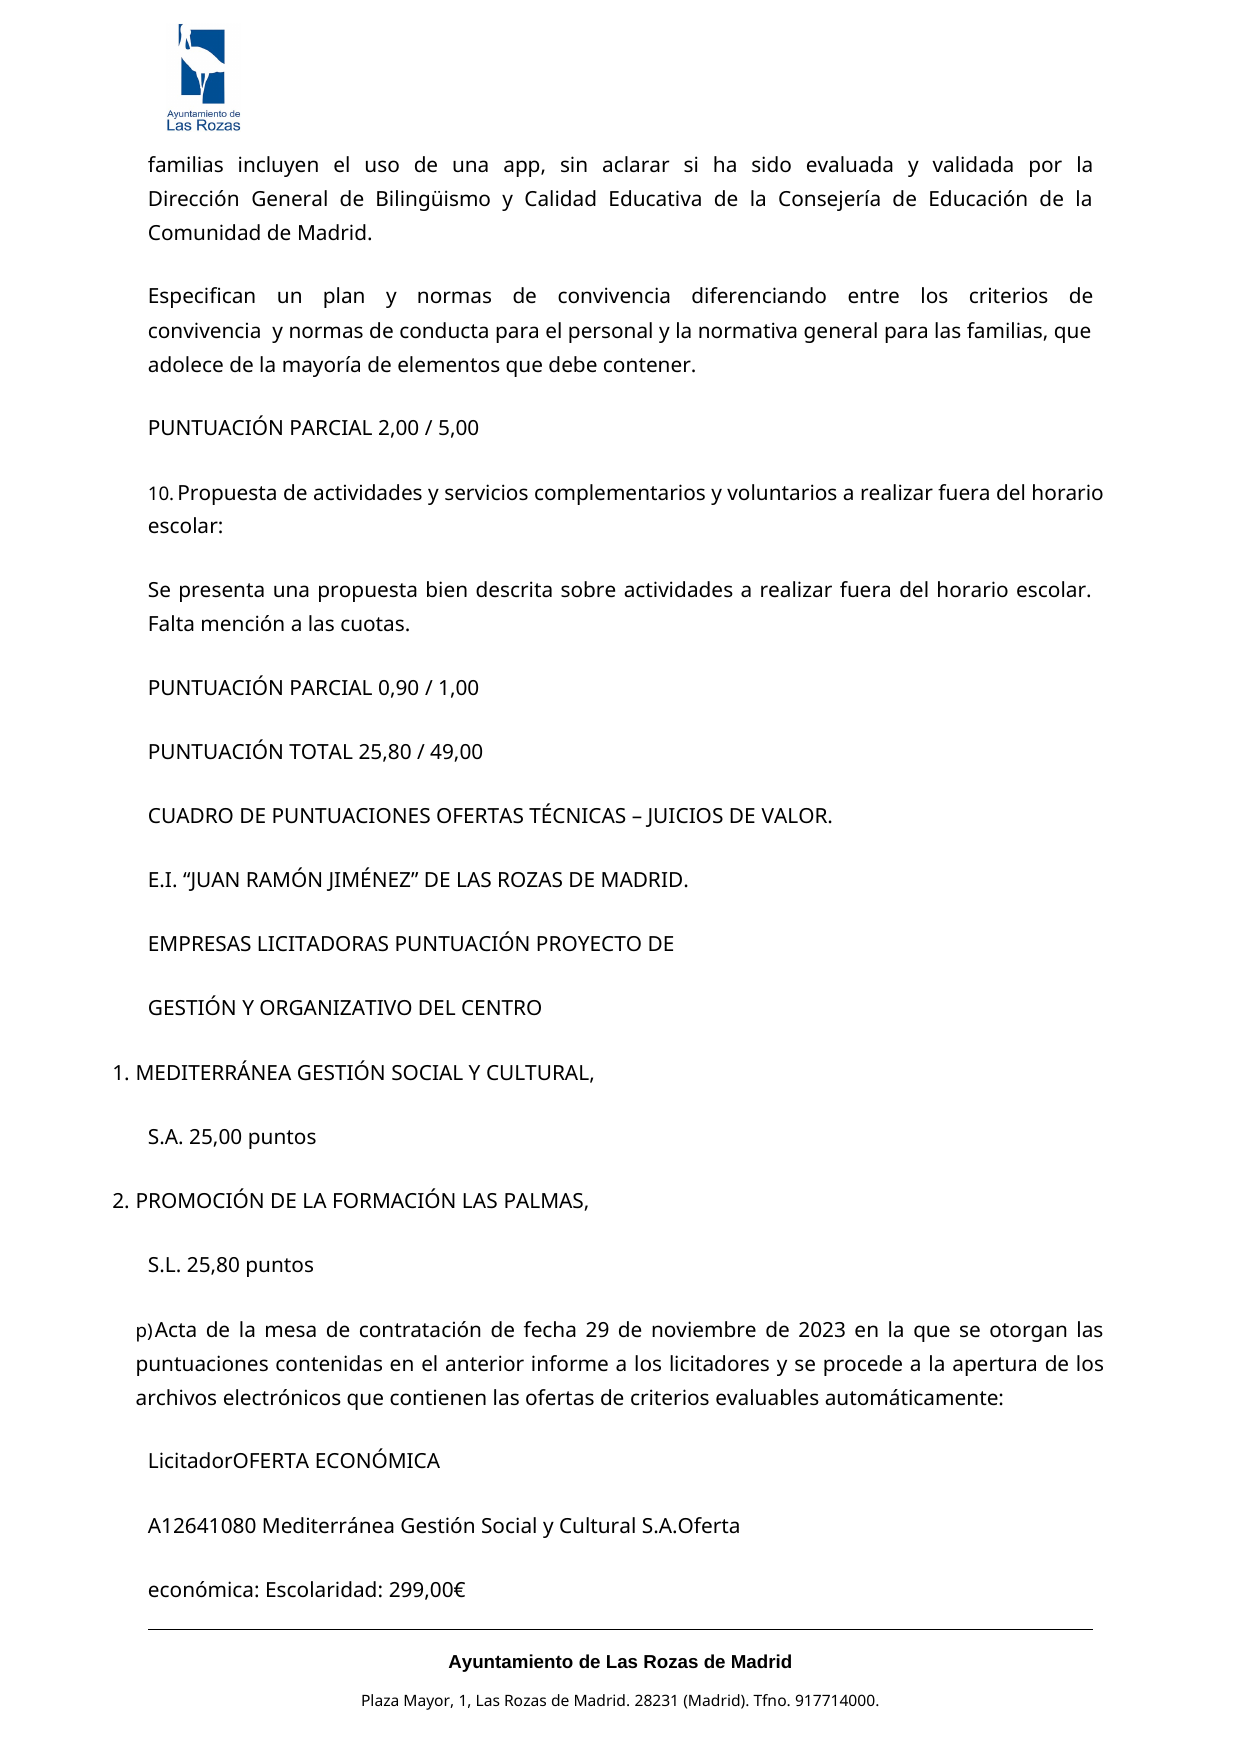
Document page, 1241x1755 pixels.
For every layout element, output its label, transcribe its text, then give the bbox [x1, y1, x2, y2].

text CUADRO DE PUNTUACIONES OFERTAS TÉCNICAS – JUICIOS DE VALOR. [148, 801, 1105, 830]
list Acta de la mesa de contratación de fecha 29 de noviembre de 2023 en la que se otorgan las puntuaciones contenidas en el anterior informe a los licitadores y se procede a la apertura de los archivos electrónicos que contienen las ofertas de criterios evaluables automáticamente: [135, 1315, 1105, 1411]
text S.A. 25,00 puntos [148, 1122, 1105, 1150]
text Se presenta una propuesta bien descrita sobre actividades a realizar fuera del horario escolar. Falta mención a las cuotas. [148, 575, 1093, 638]
text familias incluyen el uso de una app, sin aclarar si ha sido evaluada y validada por la Dirección General de Bilingüismo y Calidad Educativa de la Consejería de Educación de la Comunidad de Madrid. [148, 150, 1093, 247]
text LicitadorOFERTA ECONÓMICA [148, 1446, 1105, 1475]
text S.L. 25,80 puntos [148, 1251, 1105, 1279]
list Propuesta de actividades y servicios complementarios y voluntarios a realizar fuera del horario escolar: [148, 478, 1105, 540]
text PUNTUACIÓN PARCIAL 2,00 / 5,00 [148, 413, 1105, 442]
text PUNTUACIÓN PARCIAL 0,90 / 1,00 [148, 673, 1105, 701]
text A12641080 Mediterránea Gestión Social y Cultural S.A.Oferta económica: Escolaridad: 299,00€ [148, 1511, 834, 1603]
list PROMOCIÓN DE LA FORMACIÓN LAS PALMAS, [112, 1186, 1105, 1215]
list MEDITERRÁNEA GESTIÓN SOCIAL Y CULTURAL, [112, 1058, 1105, 1086]
text Especifican un plan y normas de convivencia diferenciando entre los criterios de convivencia y normas de conducta para el personal y la normativa general para las familias, que adolece de la mayoría de elementos que debe contener. [148, 282, 1093, 378]
text PUNTUACIÓN TOTAL 25,80 / 49,00 [148, 737, 1105, 766]
text E.I. “JUAN RAMÓN JIMÉNEZ” DE LAS ROZAS DE MADRID. EMPRESAS LICITADORAS PUNTUACIÓN PROYECTO DE GESTIÓN Y ORGANIZATIVO DEL CENTRO [148, 866, 719, 1022]
